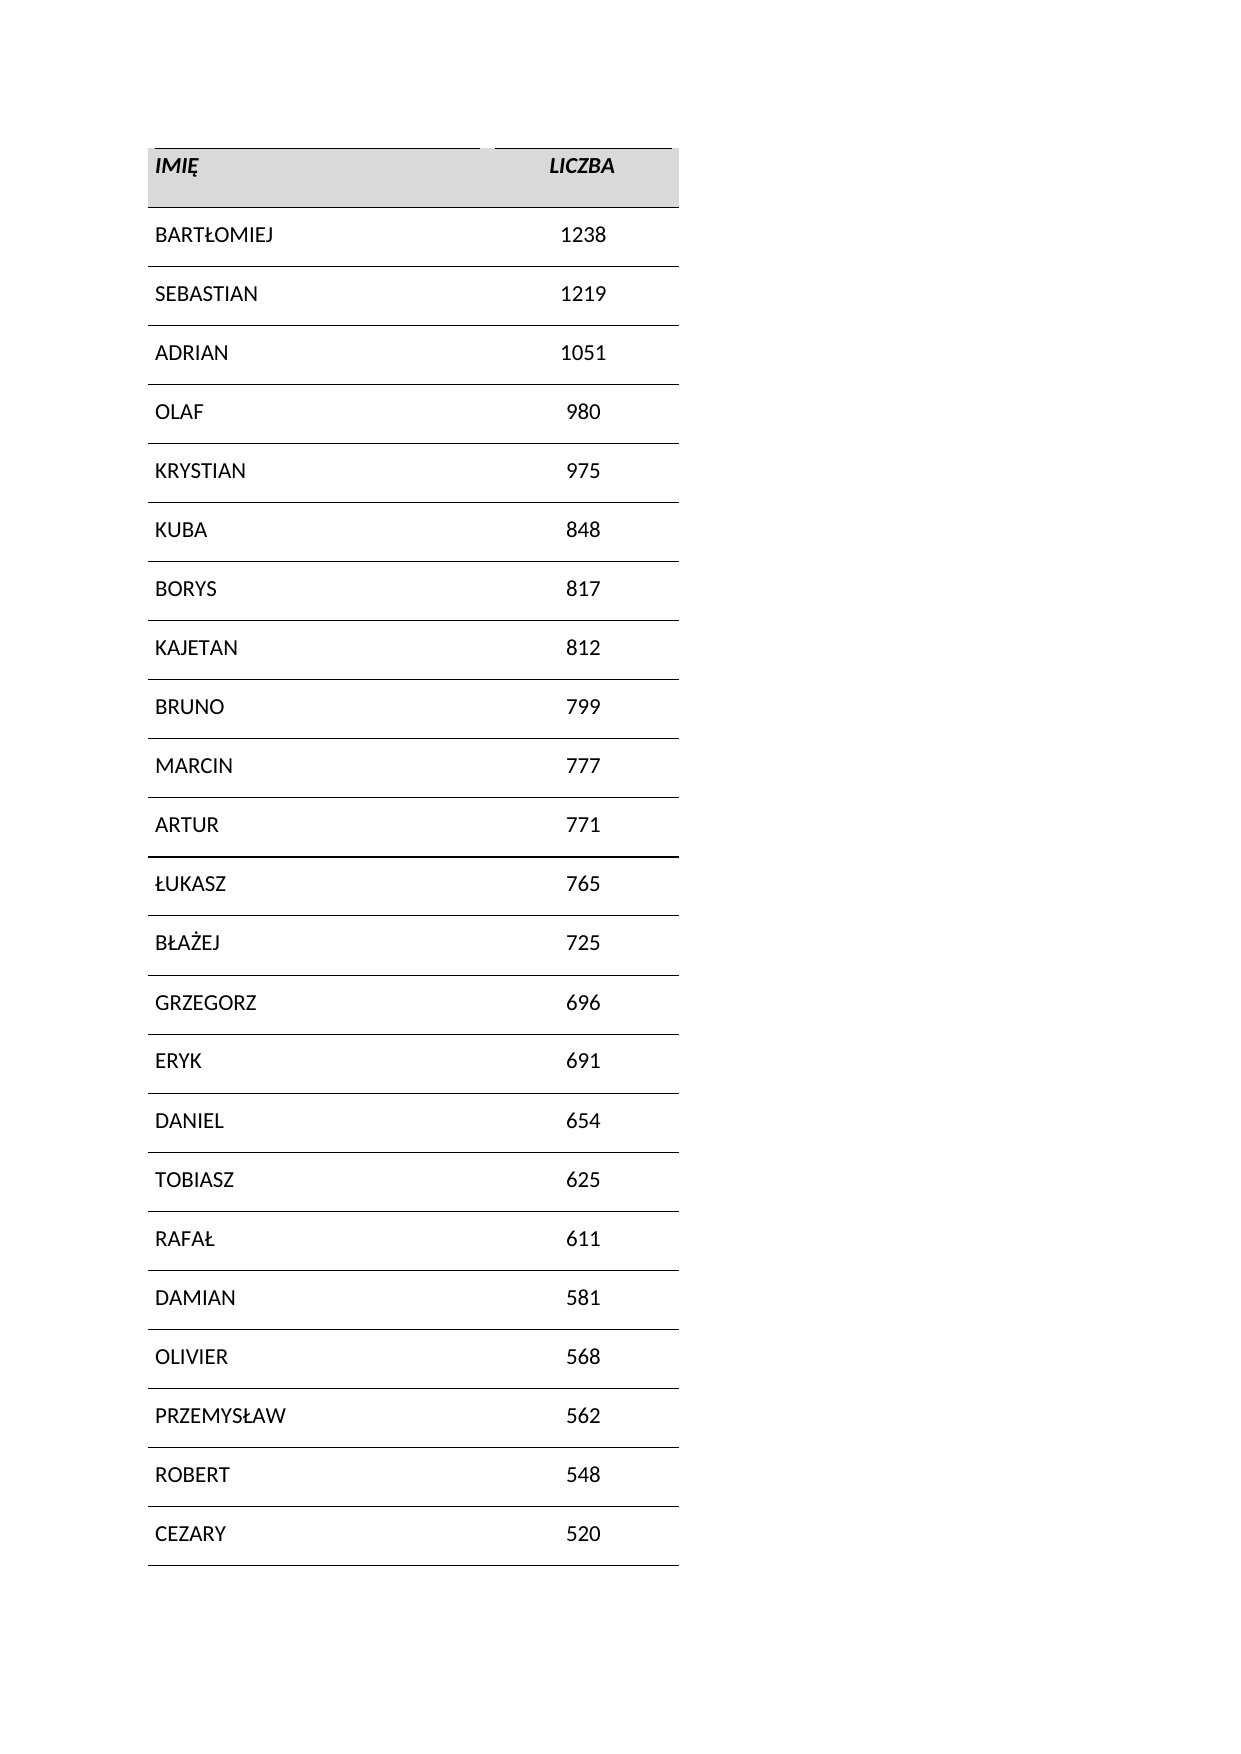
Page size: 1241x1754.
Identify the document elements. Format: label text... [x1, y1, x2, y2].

table_cell 848 [487, 503, 679, 561]
table_cell 777 [487, 739, 679, 797]
table_cell ARTUR [148, 798, 487, 856]
table_cell 812 [487, 621, 679, 679]
table_cell 1238 [487, 208, 679, 266]
table_cell DAMIAN [148, 1271, 487, 1329]
table_cell BARTŁOMIEJ [148, 208, 487, 266]
table_cell 817 [487, 562, 679, 620]
table_cell 562 [487, 1389, 679, 1447]
table_cell MARCIN [148, 739, 487, 797]
table_cell BRUNO [148, 680, 487, 738]
table_cell 765 [487, 858, 679, 915]
table_cell 1219 [487, 267, 679, 325]
table_cell 980 [487, 385, 679, 443]
table_cell ROBERT [148, 1448, 487, 1506]
table_cell PRZEMYSŁAW [148, 1389, 487, 1447]
table_cell 975 [487, 444, 679, 502]
table_cell 568 [487, 1330, 679, 1388]
table_cell KRYSTIAN [148, 444, 487, 502]
table_cell BORYS [148, 562, 487, 620]
table_cell BŁAŻEJ [148, 916, 487, 974]
table_cell CEZARY [148, 1507, 487, 1565]
table_cell 611 [487, 1212, 679, 1270]
table_cell SEBASTIAN [148, 267, 487, 325]
table_cell OLAF [148, 385, 487, 443]
table_cell 771 [487, 798, 679, 856]
table_cell OLIVIER [148, 1330, 487, 1388]
table_cell ADRIAN [148, 326, 487, 384]
table_cell 691 [487, 1035, 679, 1093]
table_header LICZBA [487, 148, 679, 207]
table_cell 548 [487, 1448, 679, 1506]
table_cell DANIEL [148, 1094, 487, 1152]
table_cell 696 [487, 976, 679, 1033]
table_cell 625 [487, 1153, 679, 1211]
table_cell ERYK [148, 1035, 487, 1093]
table_cell TOBIASZ [148, 1153, 487, 1211]
table_cell 1051 [487, 326, 679, 384]
table_cell KAJETAN [148, 621, 487, 679]
table_cell 581 [487, 1271, 679, 1329]
table_cell 654 [487, 1094, 679, 1152]
table_cell KUBA [148, 503, 487, 561]
table_cell GRZEGORZ [148, 976, 487, 1033]
table_cell 799 [487, 680, 679, 738]
table_header IMIĘ [148, 148, 487, 207]
table_cell RAFAŁ [148, 1212, 487, 1270]
table_cell 725 [487, 916, 679, 974]
table_cell ŁUKASZ [148, 858, 487, 915]
table_cell 520 [487, 1507, 679, 1565]
